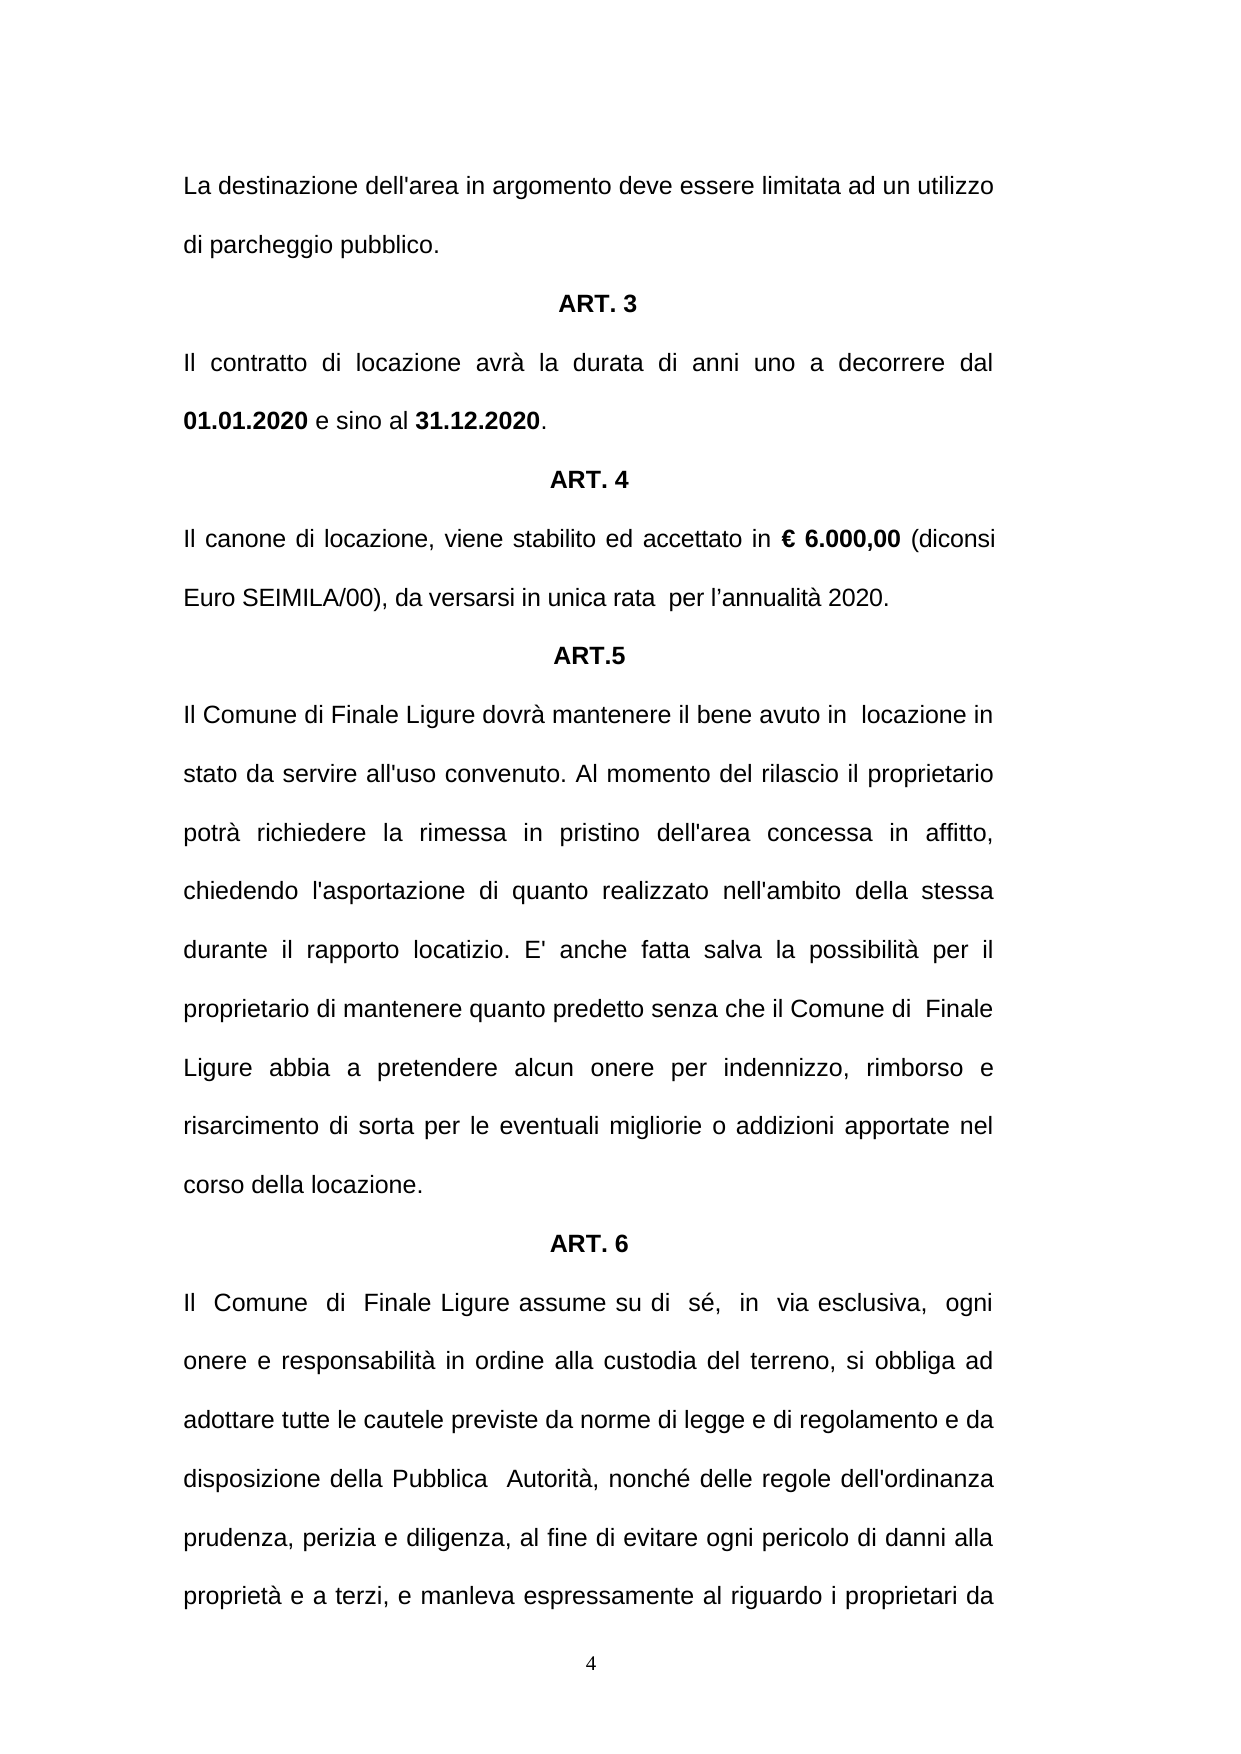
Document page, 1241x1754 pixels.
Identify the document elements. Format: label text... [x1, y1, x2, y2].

text Il Comune di Finale Ligure dovrà mantenere il bene avuto in locazione in stato da servire all'uso convenuto. Al momento del rilascio il proprietario potrà richiedere la rimessa in pristino dell'area concessa in affitto, chiedendo l'asportazione di quanto realizzato nell'ambito della stessa durante il rapporto locatizio. E' anche fatta salva la possibilità per il proprietario di mantenere quanto predetto senza che il Comune di Finale Ligure abbia a pretendere alcun onere per indennizzo, rimborso e risarcimento di sorta per le eventuali migliorie o addizioni apportate nel corso della locazione. [183, 676, 995, 1205]
text ART. 3 [183, 265, 995, 324]
text Il Comune di Finale Ligure assume su di sé, in via esclusiva, ogni onere e responsabilità in ordine alla custodia del terreno, si obbliga ad adottare tutte le cautele previste da norme di legge e di regolamento e da disposizione della Pubblica Autorità, nonché delle regole dell'ordinanza prudenza, perizia e diligenza, al fine di evitare ogni pericolo di danni alla proprietà e a terzi, e manleva espressamente al riguardo i proprietari da [183, 1264, 995, 1616]
text Il contratto di locazione avrà la durata di anni uno a decorrere dal 01.01.2020 e sino al 31.12.2020. [183, 324, 995, 441]
text ART. 4 [183, 441, 995, 500]
text Il canone di locazione, viene stabilito ed accettato in € 6.000,00 (diconsi Euro SEIMILA/00), da versarsi in unica rata per l’annualità 2020. [183, 500, 995, 618]
text La destinazione dell'area in argomento deve essere limitata ad un utilizzo di parcheggio pubblico. [183, 148, 995, 265]
text ART. 6 [183, 1205, 995, 1264]
text ART.5 [183, 618, 995, 676]
